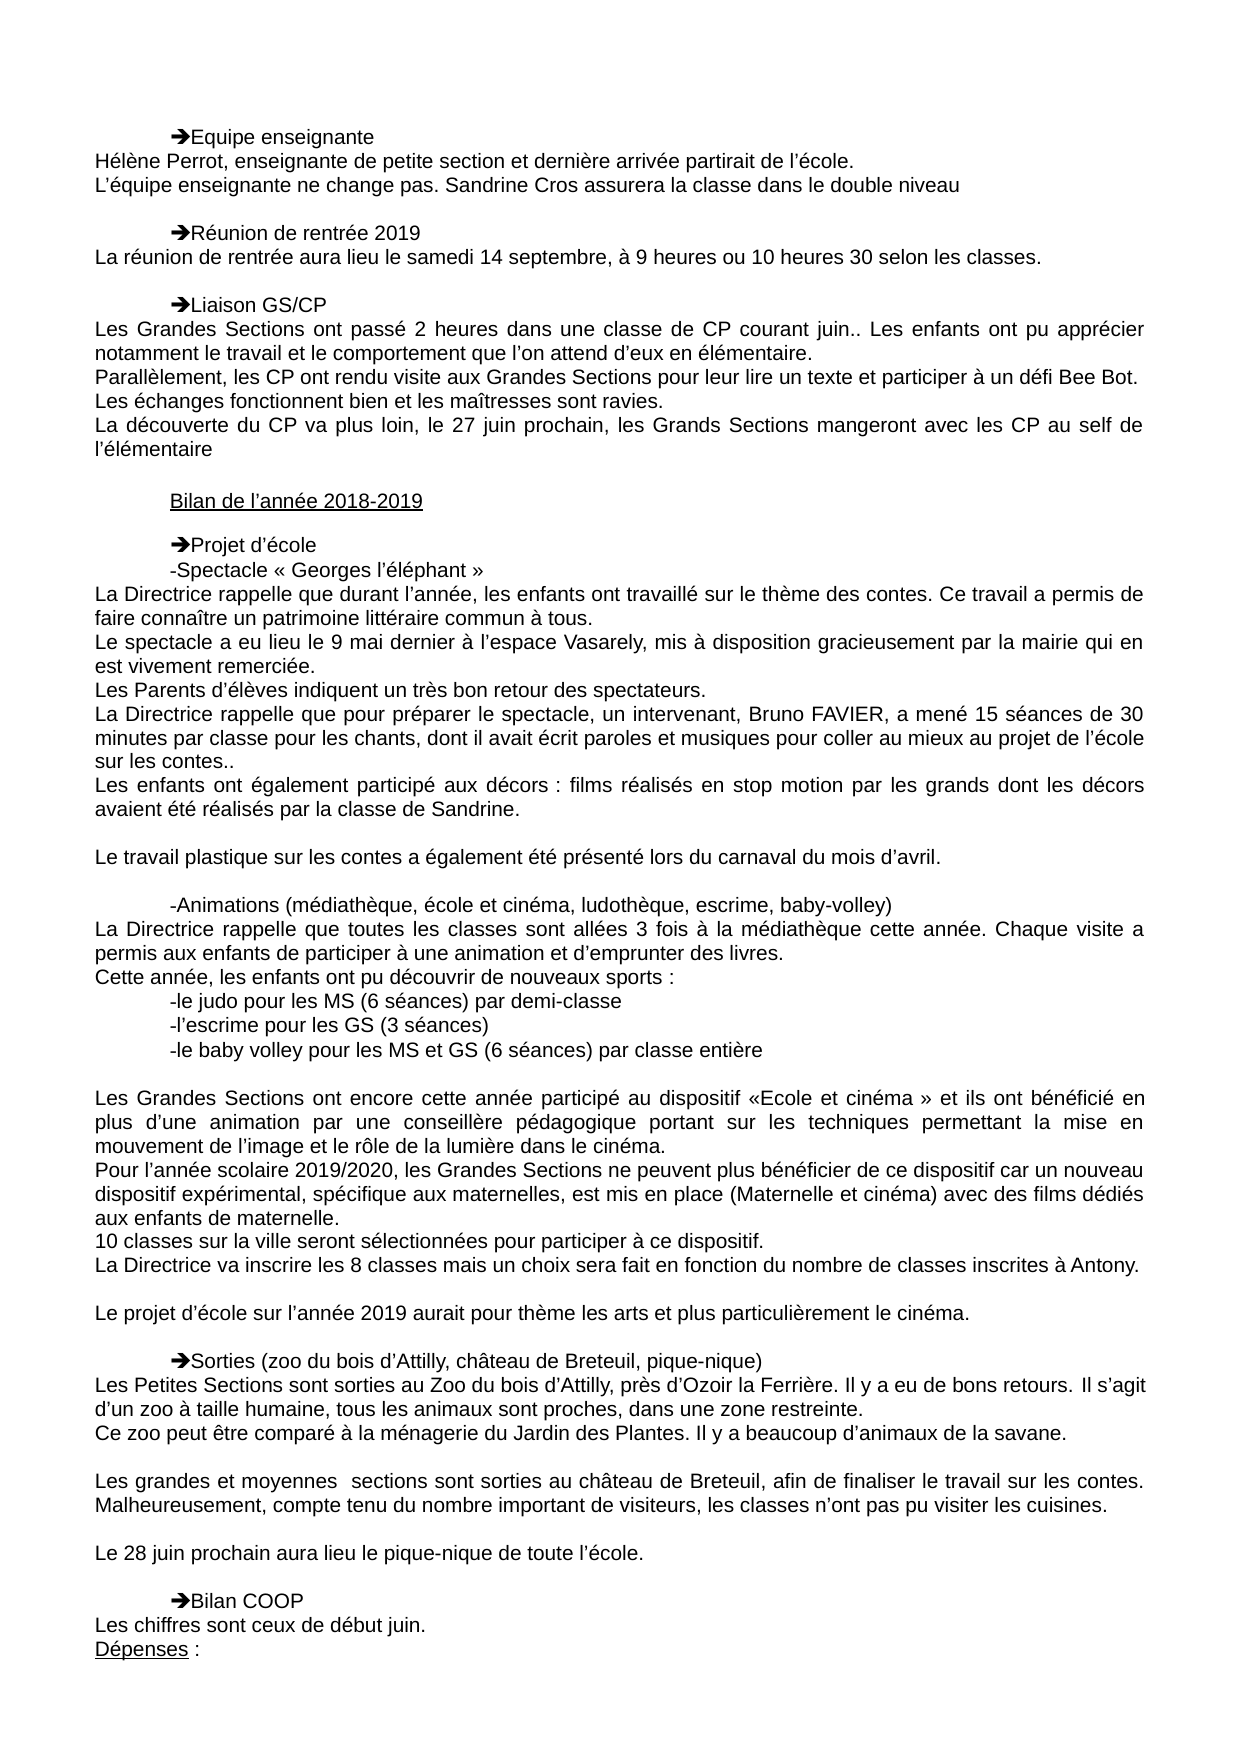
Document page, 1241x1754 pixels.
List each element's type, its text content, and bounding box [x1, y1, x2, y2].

text Le projet d’école sur l’année 2019 aurait pour thème les arts et plus particulièrement le cinéma. [94, 1301, 1146, 1325]
text La Directrice rappelle que toutes les classes sont allées 3 fois à la médiathèque cette année. Chaque visite a permis aux enfants de participer à une animation et d’emprunter des livres. [94, 917, 1146, 965]
list Projet d’école [169, 533, 1146, 557]
text Les grandes et moyennes sections sont sorties au château de Breteuil, afin de finaliser le travail sur les contes. Malheureusement, compte tenu du nombre important de visiteurs, les classes n’ont pas pu visiter les cuisines. [94, 1469, 1146, 1517]
text Les chiffres sont ceux de début juin. [94, 1613, 1146, 1637]
text L’équipe enseignante ne change pas. Sandrine Cros assurera la classe dans le double niveau [94, 173, 1146, 197]
list Equipe enseignante [169, 125, 1146, 149]
list Animations (médiathèque, école et cinéma, ludothèque, escrime, baby-volley) [169, 893, 1146, 917]
list l’escrime pour les GS (3 séances) [169, 1013, 1146, 1037]
text Le travail plastique sur les contes a également été présenté lors du carnaval du mois d’avril. [94, 845, 1146, 869]
text Les Parents d’élèves indiquent un très bon retour des spectateurs. [94, 677, 1146, 701]
text Les échanges fonctionnent bien et les maîtresses sont ravies. [94, 388, 1146, 412]
list Sorties (zoo du bois d’Attilly, château de Breteuil, pique-nique) [169, 1349, 1146, 1373]
text Les Petites Sections sont sorties au Zoo du bois d’Attilly, près d’Ozoir la Ferrière. Il y a eu de bons retours. Il s’agit d’un zoo à taille humaine, tous les animaux sont proches, dans une zone restreinte. [94, 1373, 1146, 1421]
text La Directrice rappelle que durant l’année, les enfants ont travaillé sur le thème des contes. Ce travail a permis de faire connaître un patrimoine littéraire commun à tous. [94, 582, 1146, 629]
list Bilan COOP [169, 1589, 1146, 1613]
list Spectacle « Georges l’éléphant » [169, 557, 1146, 582]
text Parallèlement, les CP ont rendu visite aux Grandes Sections pour leur lire un texte et participer à un défi Bee Bot. [94, 364, 1146, 388]
text 10 classes sur la ville seront sélectionnées pour participer à ce dispositif. [94, 1229, 1146, 1253]
text Cette année, les enfants ont pu découvrir de nouveaux sports : [94, 965, 1146, 989]
text La découverte du CP va plus loin, le 27 juin prochain, les Grands Sections mangeront avec les CP au self de l’élémentaire [94, 412, 1146, 460]
text Pour l’année scolaire 2019/2020, les Grandes Sections ne peuvent plus bénéficier de ce dispositif car un nouveau dispositif expérimental, spécifique aux maternelles, est mis en place (Maternelle et cinéma) avec des films dédiés aux enfants de maternelle. [94, 1157, 1146, 1229]
text La Directrice va inscrire les 8 classes mais un choix sera fait en fonction du nombre de classes inscrites à Antony. [94, 1253, 1146, 1277]
text Hélène Perrot, enseignante de petite section et dernière arrivée partirait de l’école. [94, 149, 1146, 173]
text Les Grandes Sections ont passé 2 heures dans une classe de CP courant juin.. Les enfants ont pu apprécier notamment le travail et le comportement que l’on attend d’eux en élémentaire. [94, 317, 1146, 364]
text Le 28 juin prochain aura lieu le pique-nique de toute l’école. [94, 1541, 1146, 1565]
text Les enfants ont également participé aux décors : films réalisés en stop motion par les grands dont les décors avaient été réalisés par la classe de Sandrine. [94, 773, 1146, 821]
text Les Grandes Sections ont encore cette année participé au dispositif «Ecole et cinéma » et ils ont bénéficié en plus d’une animation par une conseillère pédagogique portant sur les techniques permettant la mise en mouvement de l’image et le rôle de la lumière dans le cinéma. [94, 1086, 1146, 1157]
list Liaison GS/CP [169, 293, 1146, 317]
text La réunion de rentrée aura lieu le samedi 14 septembre, à 9 heures ou 10 heures 30 selon les classes. [94, 245, 1146, 269]
subtitle Bilan de l’année 2018-2019 [169, 488, 1146, 512]
list le judo pour les MS (6 séances) par demi-classe [169, 989, 1146, 1013]
list le baby volley pour les MS et GS (6 séances) par classe entière [169, 1037, 1146, 1062]
list Réunion de rentrée 2019 [169, 221, 1146, 245]
text Dépenses : [94, 1637, 1146, 1661]
text Ce zoo peut être comparé à la ménagerie du Jardin des Plantes. Il y a beaucoup d’animaux de la savane. [94, 1421, 1146, 1445]
text La Directrice rappelle que pour préparer le spectacle, un intervenant, Bruno FAVIER, a mené 15 séances de 30 minutes par classe pour les chants, dont il avait écrit paroles et musiques pour coller au mieux au projet de l’école sur les contes.. [94, 701, 1146, 773]
text Le spectacle a eu lieu le 9 mai dernier à l’espace Vasarely, mis à disposition gracieusement par la mairie qui en est vivement remerciée. [94, 629, 1146, 677]
